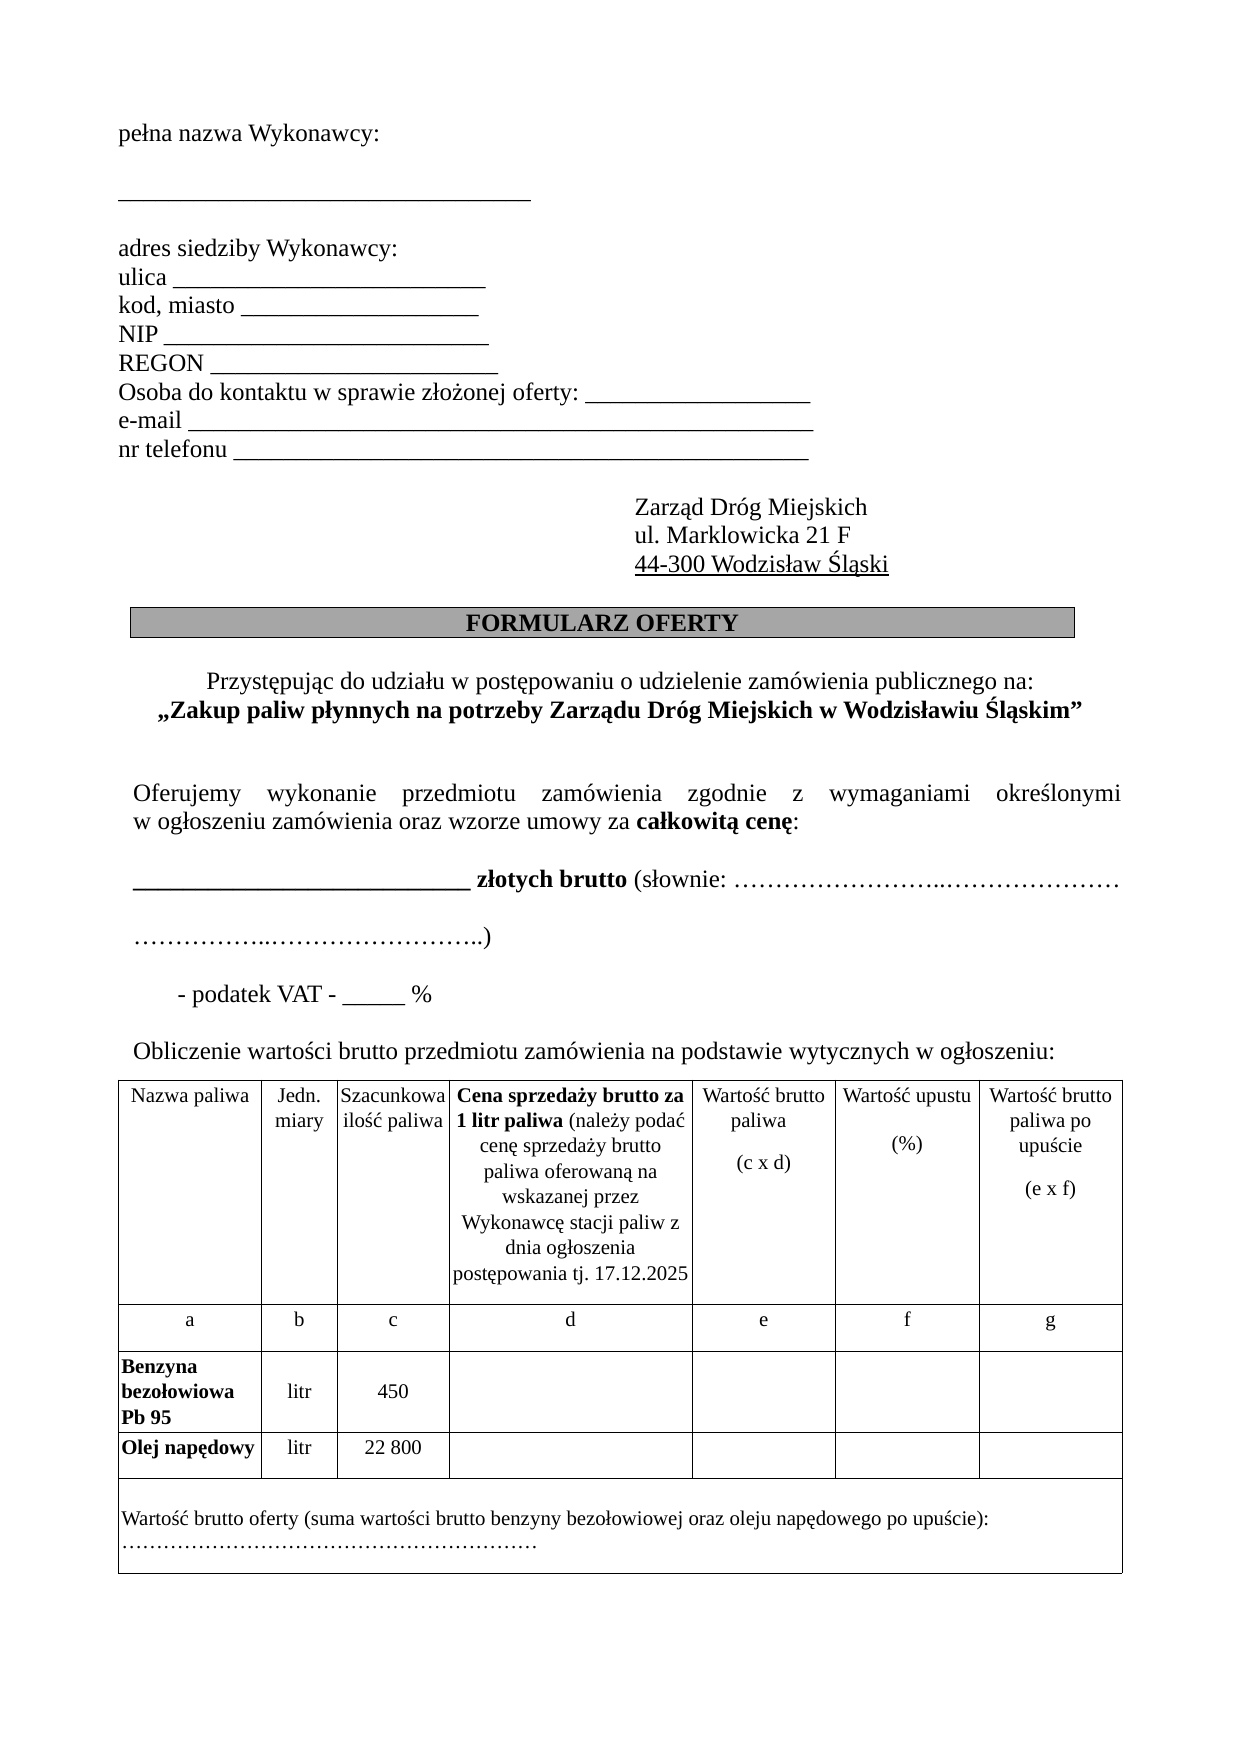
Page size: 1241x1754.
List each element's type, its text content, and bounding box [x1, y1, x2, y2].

table_cell Benzyna bezołowiowa Pb 95 [119, 1352, 261, 1432]
table_cell [980, 1433, 1122, 1478]
list Obliczenie wartości brutto przedmiotu zamówienia na podstawie wytycznych w ogłoszeniu: [1056, 1036, 1122, 1065]
table_cell a [119, 1305, 261, 1351]
table_cell c [338, 1305, 449, 1351]
text ul. Marklowicka 21 F 44-300 Wodzisław Śląski [634, 521, 1122, 578]
table_cell Olej napędowy [119, 1433, 261, 1478]
table_cell d [450, 1305, 692, 1351]
table_cell litr [262, 1352, 337, 1432]
table_header Wartość upustu (%) [836, 1081, 979, 1304]
text adres siedziby Wykonawcy: [118, 233, 1122, 262]
table_header Nazwa paliwa [119, 1081, 261, 1304]
table_cell litr [262, 1433, 337, 1478]
table_header Wartość brutto paliwa (c x d) [693, 1081, 835, 1304]
table_cell [450, 1433, 692, 1478]
table_cell 22 800 [338, 1433, 449, 1478]
text REGON _______________________ [118, 348, 1122, 377]
table_cell f [836, 1305, 979, 1351]
list ___________________________ złotych brutto (słownie: ……………………..………………… [133, 835, 1122, 893]
table_cell Wartość brutto oferty (suma wartości brutto benzyny bezołowiowej oraz oleju napędowego po upuście):…………………………………………………… [119, 1479, 1122, 1573]
table_header Szacunkowa ilość paliwa [338, 1081, 449, 1304]
table_header Jedn. miary [262, 1081, 337, 1304]
text ulica _________________________ [118, 262, 1122, 291]
table_cell b [262, 1305, 337, 1351]
table_cell [836, 1352, 979, 1432]
table_header Cena sprzedaży brutto za 1 litr paliwa (należy podać cenę sprzedaży brutto paliwa oferowaną na wskazanej przez Wykonawcę stacji paliw z dnia ogłoszenia postępowania tj. 17.12.2025 [450, 1081, 692, 1304]
text nr telefonu ______________________________________________ [118, 434, 1122, 463]
text NIP __________________________ [118, 319, 1122, 348]
text Osoba do kontaktu w sprawie złożonej oferty: __________________ [118, 377, 1122, 406]
table_cell 450 [338, 1352, 449, 1432]
table_cell [836, 1433, 979, 1478]
text kod, miasto ___________________ [118, 291, 1122, 319]
text _________________________________ [118, 176, 1122, 204]
table_cell e [693, 1305, 835, 1351]
table_header Wartość brutto paliwa po upuście (e x f) [980, 1081, 1122, 1304]
table_cell [693, 1352, 835, 1432]
text pełna nazwa Wykonawcy: [118, 118, 1122, 147]
table_header FORMULARZ OFERTY [131, 608, 1074, 637]
table_cell [450, 1352, 692, 1432]
list ……………..……………………..) [133, 921, 1122, 950]
table_cell g [980, 1305, 1122, 1351]
text e-mail __________________________________________________ [118, 406, 1122, 434]
text Przystępując do udziału w postępowaniu o udzielenie zamówienia publicznego na: „Zakup paliw płynnych na potrzeby Zarządu Dróg Miejskich w Wodzisławiu Śląskim” [118, 666, 1122, 724]
list Oferujemy wykonanie przedmiotu zamówienia zgodnie z wymaganiami określonymi w ogłoszeniu zamówienia oraz wzorze umowy za całkowitą cenę: [95, 778, 1122, 835]
table_cell [980, 1352, 1122, 1432]
text - podatek VAT - _____ % [177, 979, 1122, 1036]
table_cell [693, 1433, 835, 1478]
text Zarząd Dróg Miejskich [634, 492, 1122, 521]
